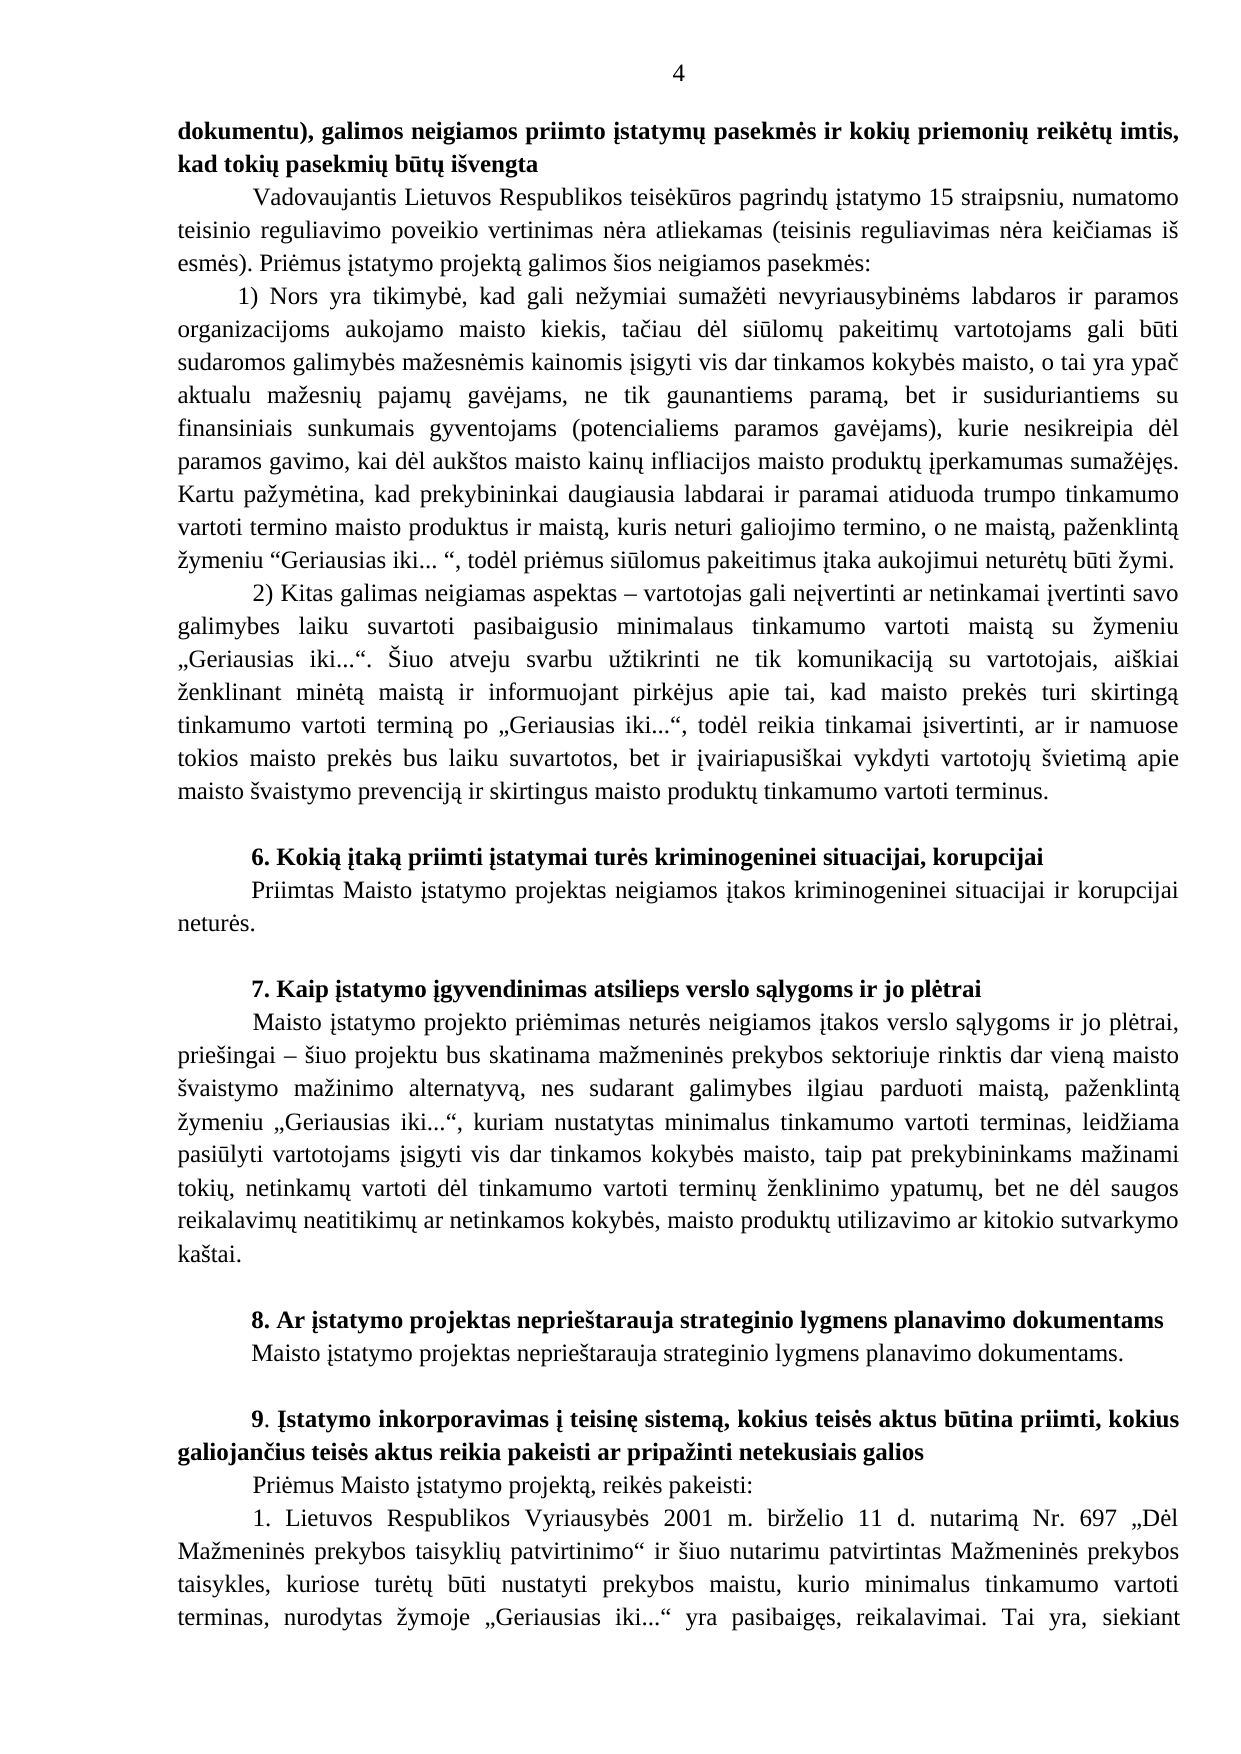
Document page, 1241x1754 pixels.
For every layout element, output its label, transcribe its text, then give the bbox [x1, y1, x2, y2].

text 9. Įstatymo inkorporavimas į teisinę sistemą, kokius teisės aktus būtina priimti, kokius galiojančius teisės aktus reikia pakeisti ar pripažinti netekusiais galios [177, 1404, 1180, 1466]
text Priimtas Maisto įstatymo projektas neigiamos įtakos kriminogeninei situacijai ir korupcijai neturės. [177, 875, 1180, 937]
text 2) Kitas galimas neigiamas aspektas – vartotojas gali neįvertinti ar netinkamai įvertinti savo galimybes laiku suvartoti pasibaigusio minimalaus tinkamumo vartoti maistą su žymeniu „Geriausias iki...“. Šiuo atveju svarbu užtikrinti ne tik komunikaciją su vartotojais, aiškiai ženklinant minėtą maistą ir informuojant pirkėjus apie tai, kad maisto prekės turi skirtingą tinkamumo vartoti terminą po „Geriausias iki...“, todėl reikia tinkamai įsivertinti, ar ir namuose tokios maisto prekės bus laiku suvartotos, bet ir įvairiapusiškai vykdyti vartotojų švietimą apie maisto švaistymo prevenciją ir skirtingus maisto produktų tinkamumo vartoti terminus. [177, 578, 1180, 805]
text Priėmus Maisto įstatymo projektą, reikės pakeisti: [177, 1470, 1180, 1498]
text dokumentu), galimos neigiamos priimto įstatymų pasekmės ir kokių priemonių reikėtų imtis, kad tokių pasekmių būtų išvengta [177, 116, 1180, 178]
list Vadovaujantis Lietuvos Respublikos teisėkūros pagrindų įstatymo 15 straipsniu, numatomo teisinio reguliavimo poveikio vertinimas nėra atliekamas (teisinis reguliavimas nėra keičiamas iš esmės). Priėmus įstatymo projektą galimos šios neigiamos pasekmės: [177, 182, 1180, 277]
text 7. Kaip įstatymo įgyvendinimas atsilieps verslo sąlygoms ir jo plėtrai [177, 974, 1180, 1003]
text Maisto įstatymo projektas neprieštarauja strateginio lygmens planavimo dokumentams. [177, 1338, 1180, 1366]
list 1) Nors yra tikimybė, kad gali nežymiai sumažėti nevyriausybinėms labdaros ir paramos organizacijoms aukojamo maisto kiekis, tačiau dėl siūlomų pakeitimų vartotojams gali būti sudaromos galimybės mažesnėmis kainomis įsigyti vis dar tinkamos kokybės maisto, o tai yra ypač aktualu mažesnių pajamų gavėjams, ne tik gaunantiems paramą, bet ir susiduriantiems su finansiniais sunkumais gyventojams (potencialiems paramos gavėjams), kurie nesikreipia dėl paramos gavimo, kai dėl aukštos maisto kainų infliacijos maisto produktų įperkamumas sumažėjęs. Kartu pažymėtina, kad prekybininkai daugiausia labdarai ir paramai atiduoda trumpo tinkamumo vartoti termino maisto produktus ir maistą, kuris neturi galiojimo termino, o ne maistą, paženklintą žymeniu “Geriausias iki... “, todėl priėmus siūlomus pakeitimus įtaka aukojimui neturėtų būti žymi. [177, 281, 1180, 574]
text Maisto įstatymo projekto priėmimas neturės neigiamos įtakos verslo sąlygoms ir jo plėtrai, priešingai – šiuo projektu bus skatinama mažmeninės prekybos sektoriuje rinktis dar vieną maisto švaistymo mažinimo alternatyvą, nes sudarant galimybes ilgiau parduoti maistą, paženklintą žymeniu „Geriausias iki...“, kuriam nustatytas minimalus tinkamumo vartoti terminas, leidžiama pasiūlyti vartotojams įsigyti vis dar tinkamos kokybės maisto, taip pat prekybininkams mažinami tokių, netinkamų vartoti dėl tinkamumo vartoti terminų ženklinimo ypatumų, bet ne dėl saugos reikalavimų neatitikimų ar netinkamos kokybės, maisto produktų utilizavimo ar kitokio sutvarkymo kaštai. [177, 1007, 1180, 1267]
text 1. Lietuvos Respublikos Vyriausybės 2001 m. birželio 11 d. nutarimą Nr. 697 „Dėl Mažmeninės prekybos taisyklių patvirtinimo“ ir šiuo nutarimu patvirtintas Mažmeninės prekybos taisykles, kuriose turėtų būti nustatyti prekybos maistu, kurio minimalus tinkamumo vartoti terminas, nurodytas žymoje „Geriausias iki...“ yra pasibaigęs, reikalavimai. Tai yra, siekiant [177, 1503, 1180, 1631]
text 8. Ar įstatymo projektas neprieštarauja strateginio lygmens planavimo dokumentams [177, 1305, 1180, 1333]
text 6. Kokią įtaką priimti įstatymai turės kriminogeninei situacijai, korupcijai [177, 842, 1180, 871]
